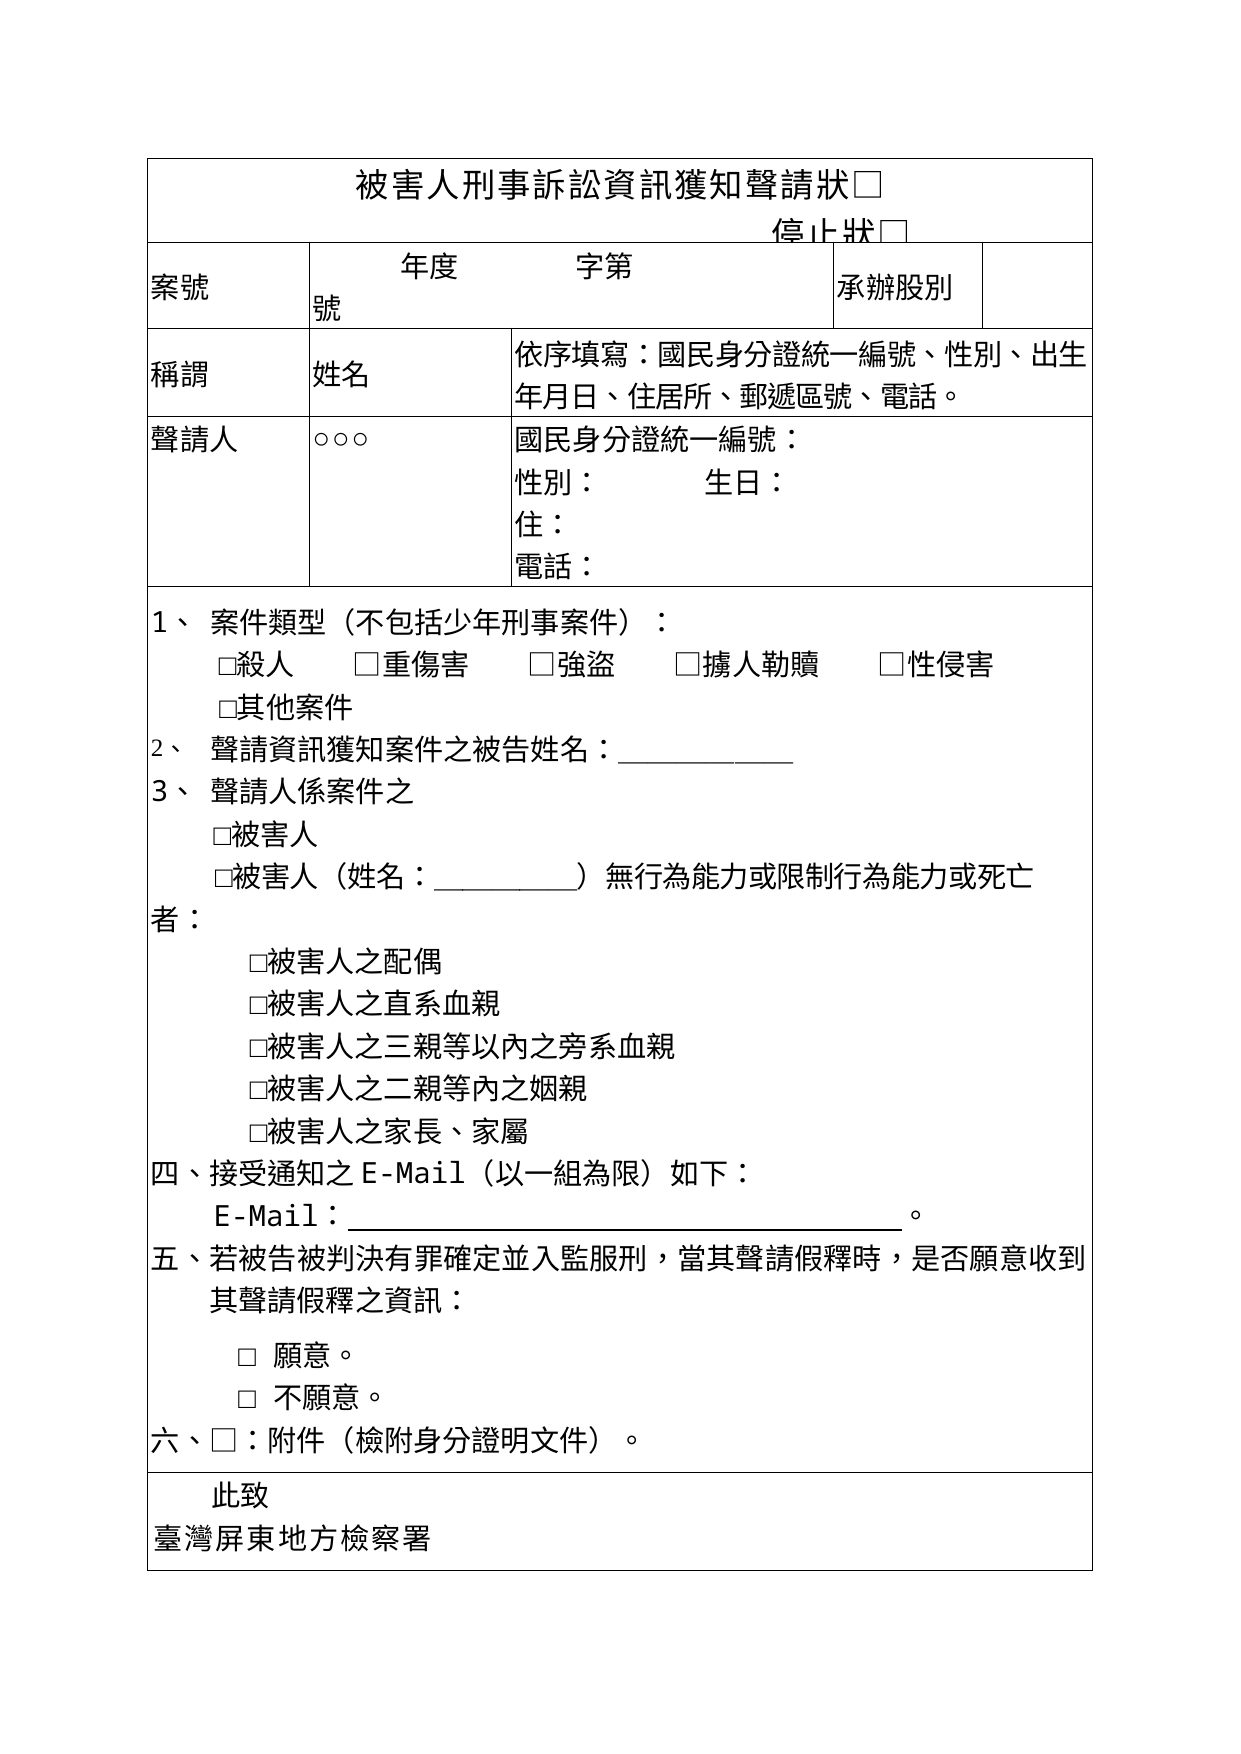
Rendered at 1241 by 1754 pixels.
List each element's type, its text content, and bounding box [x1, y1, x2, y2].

table_cell 稱謂 [148, 329, 309, 416]
table_cell 聲請人 [148, 417, 309, 586]
table_cell 國民身分證統一編號： 性別： 生日： 住： 電話： [512, 417, 1092, 586]
table_header 被害人刑事訴訟資訊獲知聲請狀□ 停止狀□ [148, 159, 1092, 242]
table_cell 承辦股別 [834, 243, 982, 328]
table_cell 案件類型（不包括少年刑事案件）： 聲請資訊獲知案件之被告姓名：＿＿＿＿＿＿ 聲請人係案件之 □被害人 □被害人（姓名：＿＿＿＿＿）無行為能力或限制行為能力或死亡者： □被害人之配偶 □被害人之直系血親 □被害人之三親等以內之旁系血親 □被害人之二親等內之姻親 □被害人之家長、家屬 四、接受通知之E-Mail（以一組為限）如下： E-Mail： 。 五、若被告被判決有罪確定並入監服刑，當其聲請假釋時，是否願意收到 其聲請假釋之資訊： □ 願意。 □ 不願意。 六、□：附件（檢附身分證明文件）。 [148, 587, 1092, 1472]
table_cell ○○○ [310, 417, 511, 586]
table_cell 此致 臺灣屏東地方檢察署 [148, 1473, 1092, 1570]
table_cell [983, 243, 1092, 328]
table_cell □其他案件 [216, 684, 1044, 727]
table_header □殺人 □重傷害 □強盜 □擄人勒贖 □性侵害 [216, 642, 1044, 684]
table_cell 依序填寫：國民身分證統一編號、性別、出生年月日、住居所、郵遞區號、電話。 [512, 329, 1092, 416]
table_cell 案號 [148, 243, 309, 328]
table_cell 姓名 [310, 329, 511, 416]
table_cell 年度 字第 號 [310, 243, 833, 328]
